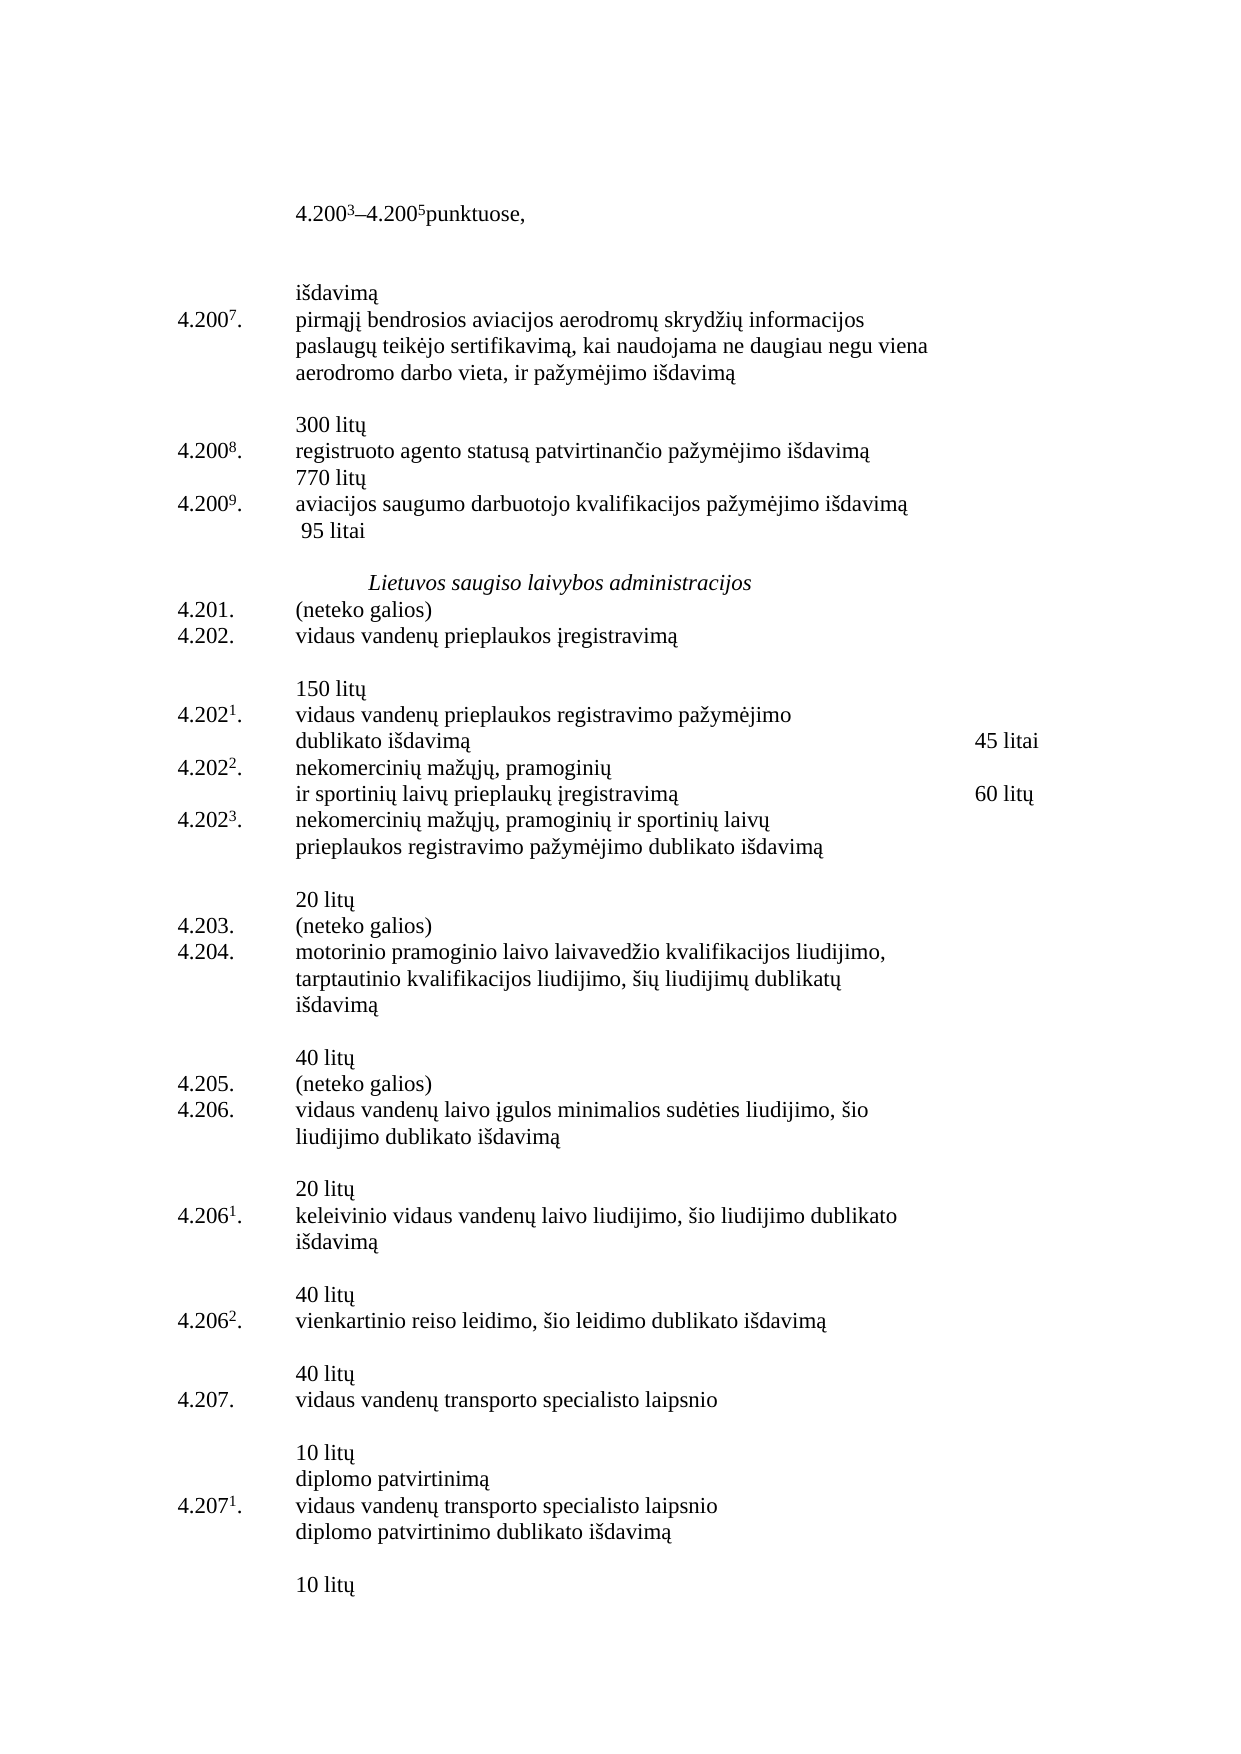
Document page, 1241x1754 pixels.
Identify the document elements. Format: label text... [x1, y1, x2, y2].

text 4.2062. vienkartinio reiso leidimo, šio leidimo dublikato išdavimą 40 litų [177, 1307, 945, 1386]
text Lietuvos saugiso laivybos administracijos [177, 569, 945, 596]
text diplomo patvirtinimo dublikato išdavimą 10 litų [295, 1518, 945, 1597]
text prieplaukos registravimo pažymėjimo dublikato išdavimą 20 litų [295, 833, 945, 912]
text 4.203. (neteko galios) [177, 912, 945, 938]
text 4.2008. registruoto agento statusą patvirtinančio pažymėjimo išdavimą 770 litų [177, 438, 945, 490]
text 4.202. vidaus vandenų prieplaukos įregistravimą 150 litų [177, 622, 945, 701]
text 4.205. (neteko galios) [177, 1070, 945, 1096]
text 4.2003–4.2005punktuose, [177, 148, 945, 227]
text dublikato išdavimą 45 litai [177, 727, 1122, 754]
text 4.2021. vidaus vandenų prieplaukos registravimo pažymėjimo [177, 701, 1122, 727]
text 4.204. motorinio pramoginio laivo laivavedžio kvalifikacijos liudijimo, tarptautinio kvalifikacijos liudijimo, šių liudijimų dublikatų išdavimą 40 litų [177, 938, 924, 1070]
text 4.2009. aviacijos saugumo darbuotojo kvalifikacijos pažymėjimo išdavimą 95 litai [177, 490, 945, 543]
text 4.207. vidaus vandenų transporto specialisto laipsnio 10 litų [177, 1386, 945, 1465]
text 4.2007. pirmąjį bendrosios aviacijos aerodromų skrydžių informacijos paslaugų teikėjo sertifikavimą, kai naudojama ne daugiau negu viena aerodromo darbo vieta, ir pažymėjimo išdavimą 300 litų [177, 306, 945, 438]
text 4.2061. keleivinio vidaus vandenų laivo liudijimo, šio liudijimo dublikato išdavimą 40 litų [177, 1202, 945, 1307]
text 4.2071. vidaus vandenų transporto specialisto laipsnio [177, 1492, 1122, 1518]
text 4.206. vidaus vandenų laivo įgulos minimalios sudėties liudijimo, šio liudijimo dublikato išdavimą 20 litų [177, 1096, 945, 1202]
text 4.201. (neteko galios) [177, 596, 945, 622]
text ir sportinių laivų prieplaukų įregistravimą 60 litų [177, 780, 1122, 807]
text išdavimą [177, 227, 945, 306]
text 4.2022. nekomercinių mažųjų, pramoginių [177, 754, 1122, 780]
text 4.2023. nekomercinių mažųjų, pramoginių ir sportinių laivų [177, 807, 1122, 833]
text diplomo patvirtinimą [295, 1465, 945, 1492]
